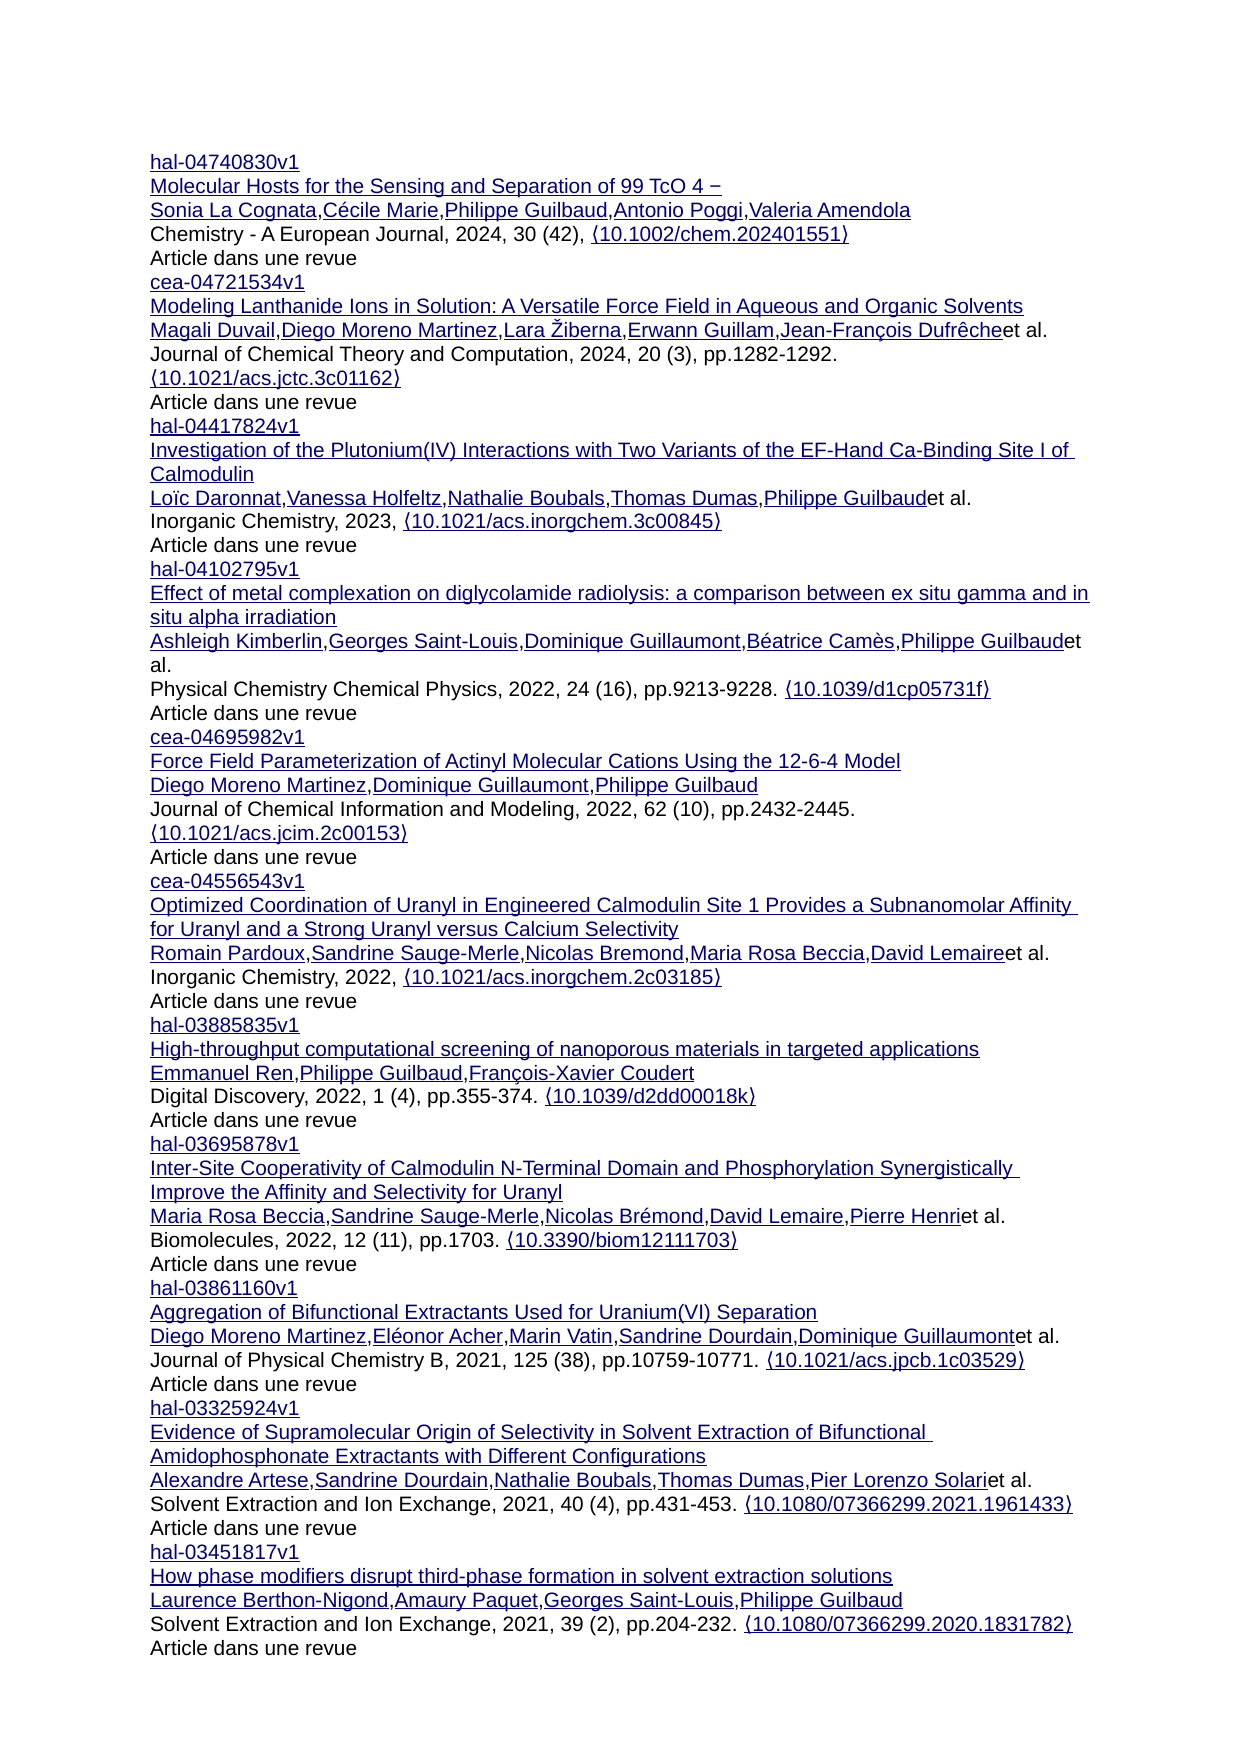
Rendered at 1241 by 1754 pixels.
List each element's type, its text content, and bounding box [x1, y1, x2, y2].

table_cell Aggregation of Bifunctional Extractants Used for Uranium(VI) Separation Diego Moreno Martinez,Eléonor Acher,Marin Vatin,Sandrine Dourdain,Dominique Guillaumontet al. Journal of Physical Chemistry B, 2021, 125 (38), pp.10759-10771. ⟨10.1021/acs.jpcb.1c03529⟩ Article dans une revue hal-03325924v1 [150, 1300, 1090, 1420]
table_cell Force Field Parameterization of Actinyl Molecular Cations Using the 12-6-4 Model Diego Moreno Martinez,Dominique Guillaumont,Philippe Guilbaud Journal of Chemical Information and Modeling, 2022, 62 (10), pp.2432-2445. ⟨10.1021/acs.jcim.2c00153⟩ Article dans une revue cea-04556543v1 [150, 749, 1090, 893]
table_cell Evidence of Supramolecular Origin of Selectivity in Solvent Extraction of Bifunctional Amidophosphonate Extractants with Different Configurations Alexandre Artese,Sandrine Dourdain,Nathalie Boubals,Thomas Dumas,Pier Lorenzo Solariet al. Solvent Extraction and Ion Exchange, 2021, 40 (4), pp.431-453. ⟨10.1080/07366299.2021.1961433⟩ Article dans une revue hal-03451817v1 [150, 1420, 1090, 1563]
table_cell How phase modifiers disrupt third-phase formation in solvent extraction solutions Laurence Berthon-Nigond,Amaury Paquet,Georges Saint-Louis,Philippe Guilbaud Solvent Extraction and Ion Exchange, 2021, 39 (2), pp.204-232. ⟨10.1080/07366299.2020.1831782⟩ Article dans une revue [150, 1564, 1090, 1659]
table_cell Optimized Coordination of Uranyl in Engineered Calmodulin Site 1 Provides a Subnanomolar Affinity for Uranyl and a Strong Uranyl versus Calcium Selectivity Romain Pardoux,Sandrine Sauge-Merle,Nicolas Bremond,Maria Rosa Beccia,David Lemaireet al. Inorganic Chemistry, 2022, ⟨10.1021/acs.inorgchem.2c03185⟩ Article dans une revue hal-03885835v1 [150, 893, 1090, 1036]
table_cell Modeling Lanthanide Ions in Solution: A Versatile Force Field in Aqueous and Organic Solvents Magali Duvail,Diego Moreno Martinez,Lara Žiberna,Erwann Guillam,Jean-François Dufrêcheet al. Journal of Chemical Theory and Computation, 2024, 20 (3), pp.1282-1292. ⟨10.1021/acs.jctc.3c01162⟩ Article dans une revue hal-04417824v1 [150, 294, 1090, 437]
table_cell Investigation of the Plutonium(IV) Interactions with Two Variants of the EF-Hand Ca-Binding Site I of Calmodulin Loïc Daronnat,Vanessa Holfeltz,Nathalie Boubals,Thomas Dumas,Philippe Guilbaudet al. Inorganic Chemistry, 2023, ⟨10.1021/acs.inorgchem.3c00845⟩ Article dans une revue hal-04102795v1 [150, 438, 1090, 581]
table_cell Effect of metal complexation on diglycolamide radiolysis: a comparison between ex situ gamma and in [150, 581, 1090, 602]
table_cell situ alpha irradiation Ashleigh Kimberlin,Georges Saint-Louis,Dominique Guillaumont,Béatrice Camès,Philippe Guilbaudet al. Physical Chemistry Chemical Physics, 2022, 24 (16), pp.9213-9228. ⟨10.1039/d1cp05731f⟩ Article dans une revue cea-04695982v1 [150, 603, 1090, 749]
table_cell Molecular Hosts for the Sensing and Separation of 99 TcO 4 − Sonia La Cognata,Cécile Marie,Philippe Guilbaud,Antonio Poggi,Valeria Amendola Chemistry - A European Journal, 2024, 30 (42), ⟨10.1002/chem.202401551⟩ Article dans une revue cea-04721534v1 [150, 174, 1090, 294]
table_cell hal-04740830v1 [150, 150, 1090, 174]
table_cell High-throughput computational screening of nanoporous materials in targeted applications Emmanuel Ren,Philippe Guilbaud,François-Xavier Coudert Digital Discovery, 2022, 1 (4), pp.355-374. ⟨10.1039/d2dd00018k⟩ Article dans une revue hal-03695878v1 [150, 1036, 1090, 1156]
table_cell Inter-Site Cooperativity of Calmodulin N-Terminal Domain and Phosphorylation Synergistically Improve the Affinity and Selectivity for Uranyl Maria Rosa Beccia,Sandrine Sauge-Merle,Nicolas Brémond,David Lemaire,Pierre Henriet al. Biomolecules, 2022, 12 (11), pp.1703. ⟨10.3390/biom12111703⟩ Article dans une revue hal-03861160v1 [150, 1156, 1090, 1300]
